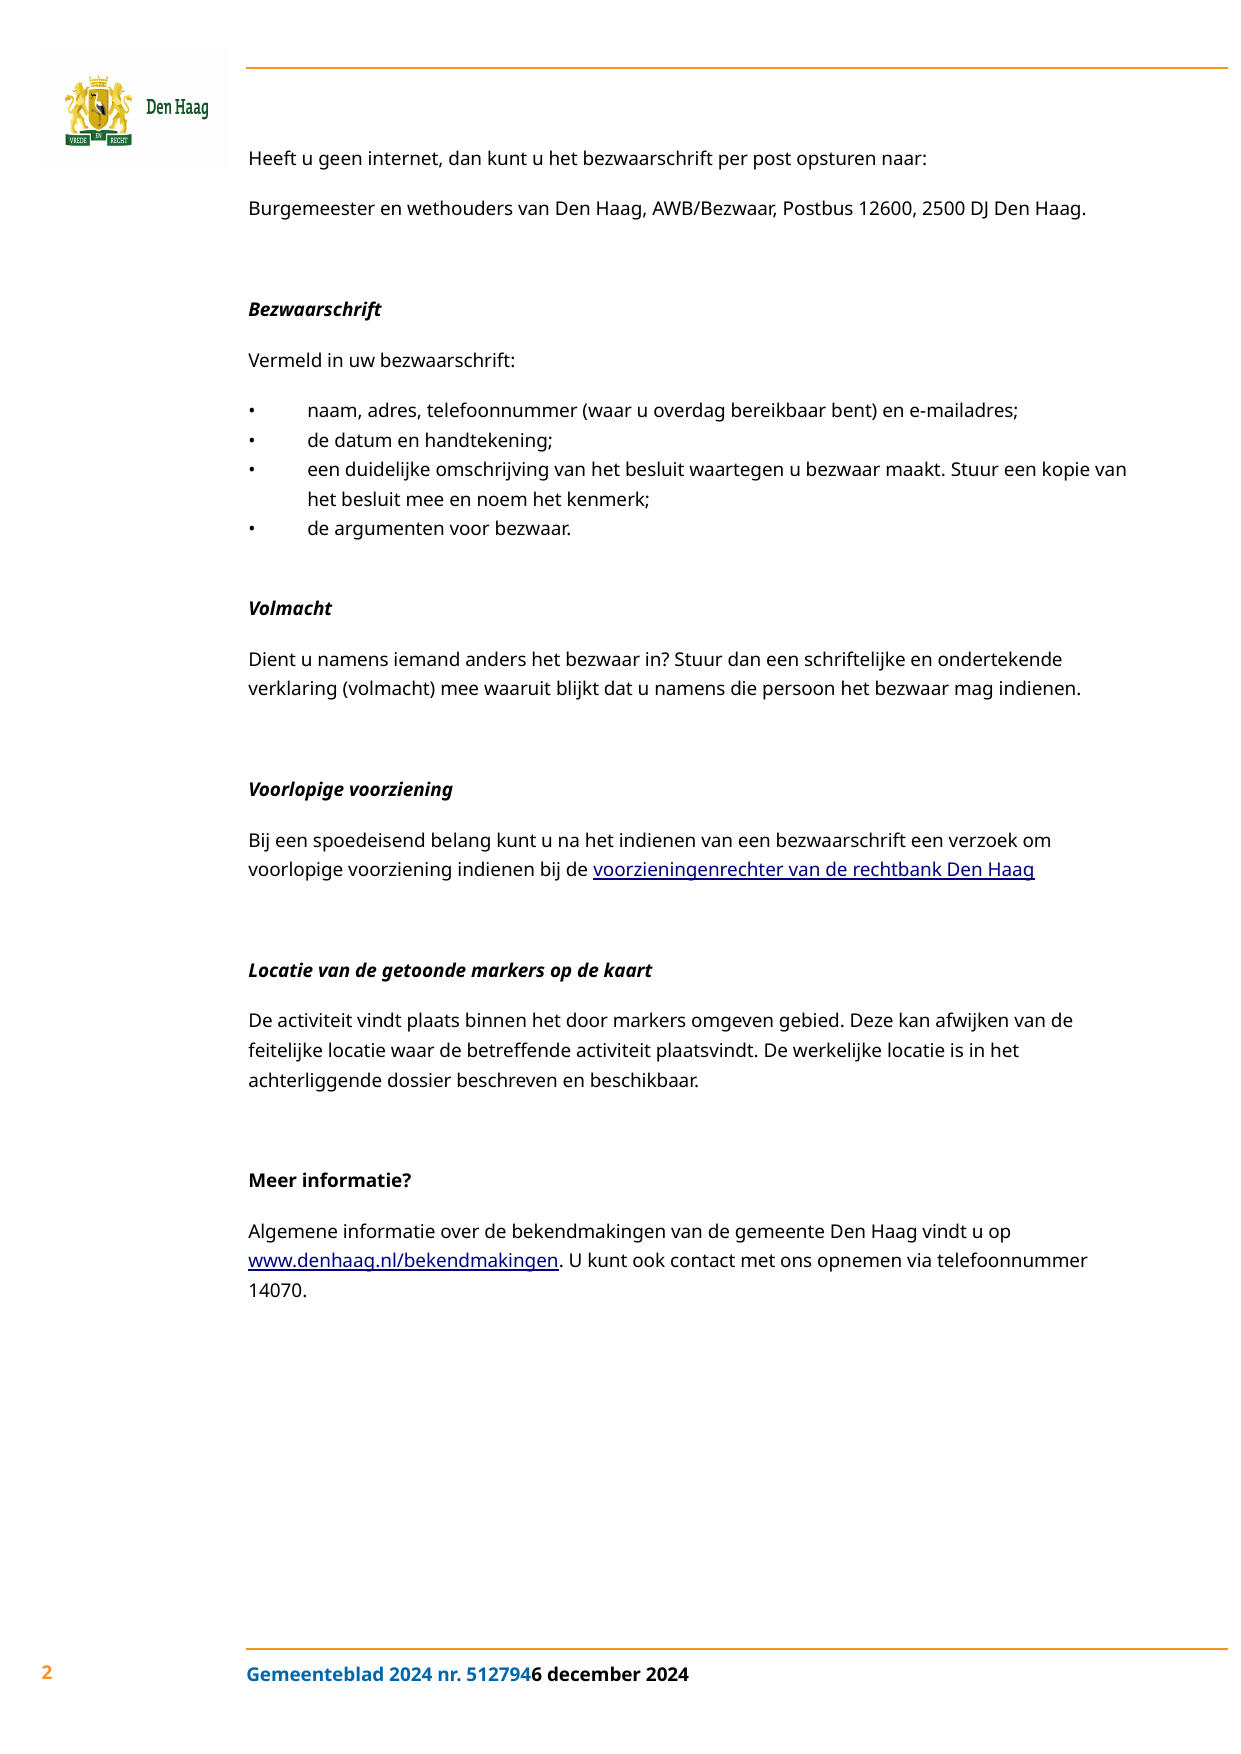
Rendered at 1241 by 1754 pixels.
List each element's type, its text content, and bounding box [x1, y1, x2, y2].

list naam, adres, telefoonnummer (waar u overdag bereikbaar bent) en e-mailadres; [248, 397, 1152, 423]
text Volmacht [248, 596, 1152, 621]
text Meer informatie? [248, 1168, 1152, 1193]
text Locatie van de getoonde markers op de kaart [248, 957, 1152, 983]
text Vermeld in uw bezwaarschrift: [248, 347, 1152, 373]
text De activiteit vindt plaats binnen het door markers omgeven gebied. Deze kan afwijken van de feitelijke locatie waar de betreffende activiteit plaatsvindt. De werkelijke locatie is in het achterliggende dossier beschreven en beschikbaar. [248, 1008, 1152, 1093]
text Bij een spoedeisend belang kunt u na het indienen van een bezwaarschrift een verzoek om voorlopige voorziening indienen bij de voorzieningenrechter van de rechtbank Den Haag [248, 827, 1152, 882]
text Voorlopige voorziening [248, 776, 1152, 802]
list de argumenten voor bezwaar. [248, 516, 1152, 541]
text Burgemeester en wethouders van Den Haag, AWB/Bezwaar, Postbus 12600, 2500 DJ Den Haag. [248, 196, 1152, 221]
text Dient u namens iemand anders het bezwaar in? Stuur dan een schriftelijke en ondertekende verklaring (volmacht) mee waaruit blijkt dat u namens die persoon het bezwaar mag indienen. [248, 646, 1152, 701]
picture [41, 47, 231, 172]
list een duidelijke omschrijving van het besluit waartegen u bezwaar maakt. Stuur een kopie van het besluit mee en noem het kenmerk; [248, 456, 1152, 512]
text Heeft u geen internet, dan kunt u het bezwaarschrift per post opsturen naar: [248, 145, 1152, 171]
text Algemene informatie over de bekendmakingen van de gemeente Den Haag vindt u op www.denhaag.nl/bekendmakingen. U kunt ook contact met ons opnemen via telefoonnummer 14070. [248, 1218, 1152, 1303]
text Bezwaarschrift [248, 296, 1152, 322]
list de datum en handtekening; [248, 427, 1152, 453]
